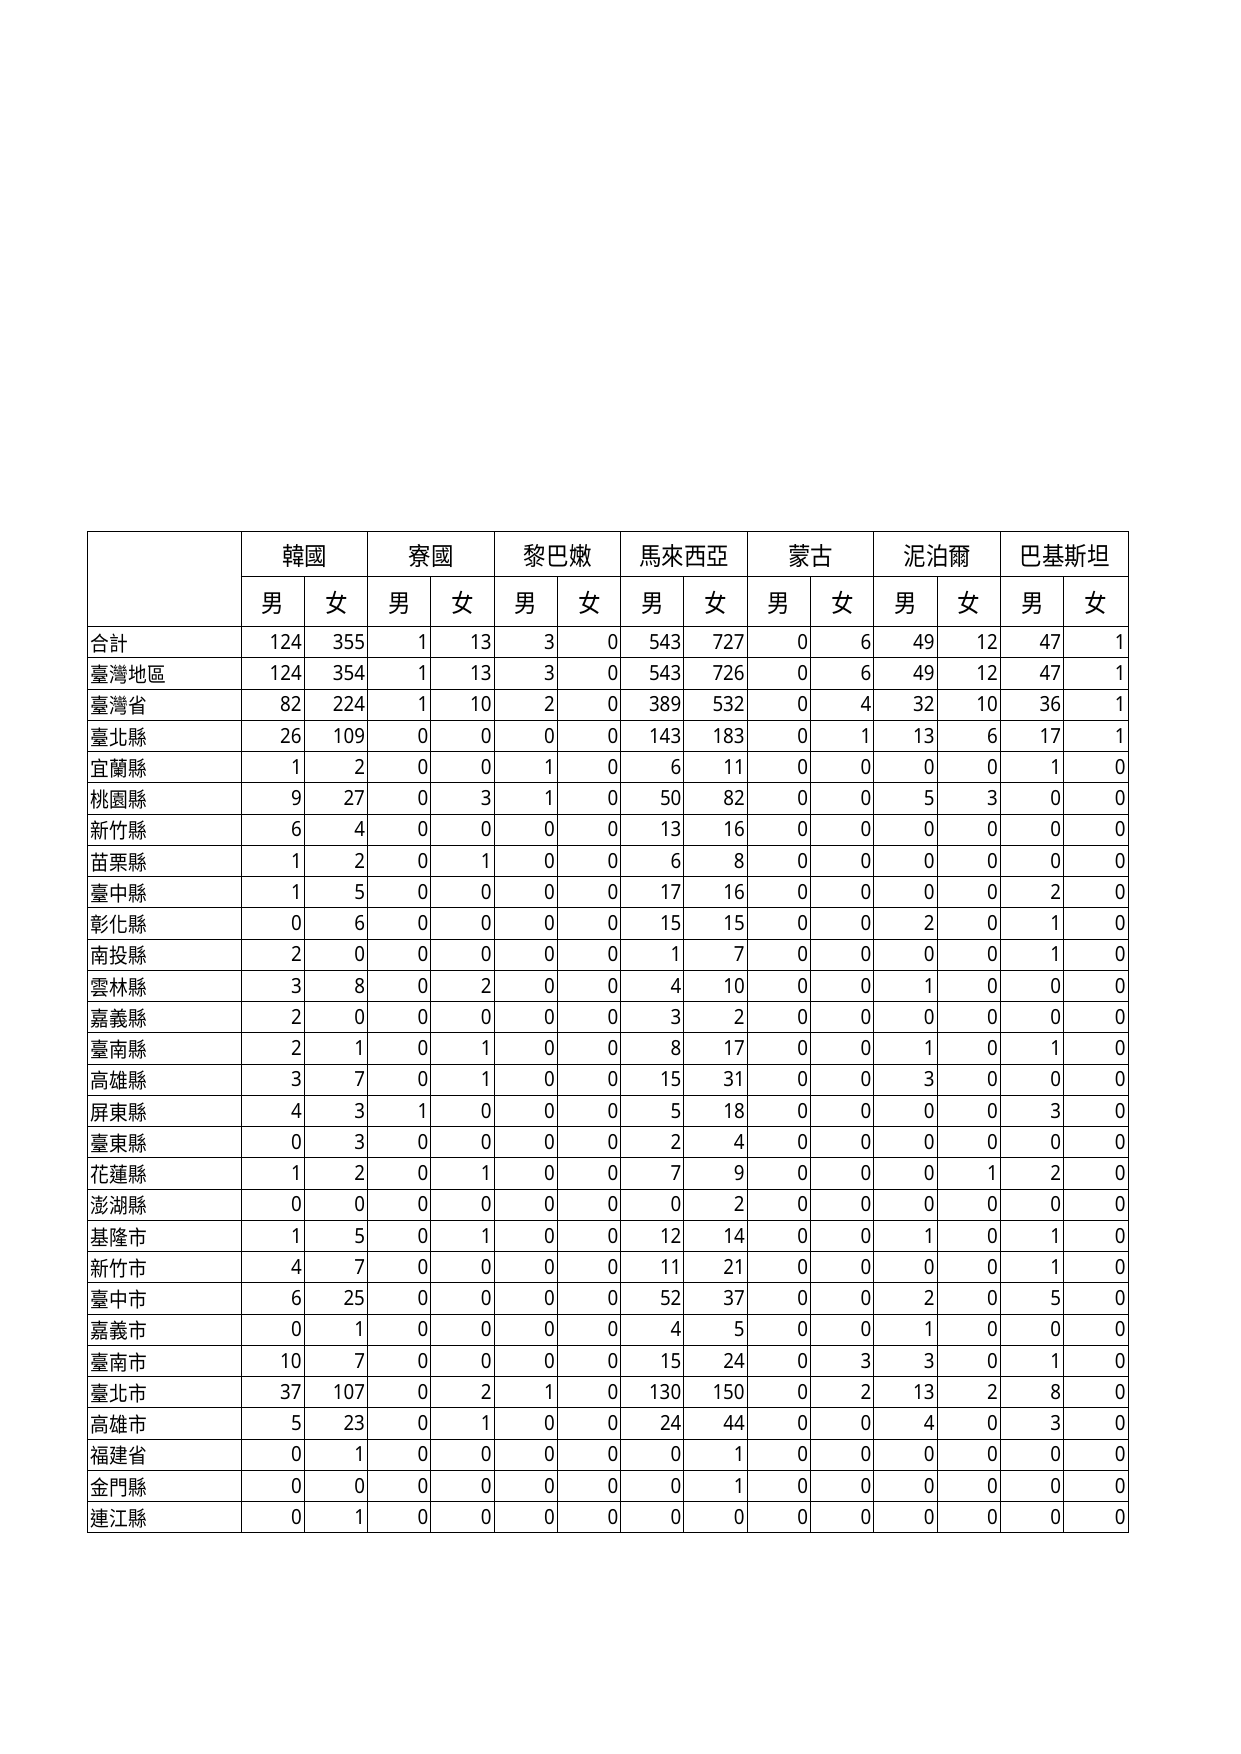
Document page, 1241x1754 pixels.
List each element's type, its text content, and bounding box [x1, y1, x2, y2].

table_cell 0 [684, 1502, 747, 1532]
table_cell 1 [874, 971, 937, 1001]
table_cell 0 [748, 1440, 810, 1470]
table_cell 0 [558, 627, 620, 657]
table_cell 0 [1064, 1502, 1128, 1532]
table_cell 11 [621, 1252, 683, 1282]
table_header 巴基斯坦 [1001, 532, 1128, 576]
table_cell 0 [1001, 1471, 1063, 1501]
table_cell 0 [938, 1221, 1000, 1251]
table_cell 0 [495, 877, 557, 907]
table_cell 5 [621, 1096, 683, 1126]
table_cell 0 [811, 877, 873, 907]
table_cell 12 [621, 1221, 683, 1251]
table_cell 0 [1064, 1221, 1128, 1251]
table_cell 26 [242, 721, 304, 751]
table_cell 1 [938, 1158, 1000, 1188]
table_cell 0 [811, 940, 873, 970]
table_cell 2 [874, 908, 937, 938]
table_cell 0 [1001, 971, 1063, 1001]
table_cell 23 [305, 1408, 367, 1438]
table_cell 5 [1001, 1283, 1063, 1313]
table_cell 10 [431, 690, 494, 720]
table_cell 3 [874, 1346, 937, 1376]
table_cell 2 [1001, 877, 1063, 907]
table_cell 0 [811, 1440, 873, 1470]
table_cell 男 [495, 577, 557, 626]
table_cell 0 [368, 1408, 430, 1438]
table_cell 0 [558, 908, 620, 938]
table_cell 10 [242, 1346, 304, 1376]
table_cell 1 [431, 1065, 494, 1095]
table_cell 13 [431, 658, 494, 688]
table_cell 0 [558, 1158, 620, 1188]
table_cell 0 [558, 846, 620, 876]
table_header 馬來西亞 [621, 532, 747, 576]
table_cell 基隆市 [88, 1221, 241, 1251]
table_cell 37 [242, 1377, 304, 1407]
table_cell 0 [431, 1190, 494, 1220]
table_cell 0 [558, 1190, 620, 1220]
table_cell 0 [938, 1190, 1000, 1220]
table_cell 臺中市 [88, 1283, 241, 1313]
table_cell 0 [368, 1283, 430, 1313]
table_cell 1 [495, 783, 557, 813]
table_cell 嘉義市 [88, 1315, 241, 1345]
table_cell 3 [495, 658, 557, 688]
table_cell 1 [368, 690, 430, 720]
table_cell 0 [558, 1283, 620, 1313]
table_cell 0 [811, 1283, 873, 1313]
table_cell 0 [811, 815, 873, 845]
table_cell 27 [305, 783, 367, 813]
table_cell 0 [305, 940, 367, 970]
table_cell 0 [368, 1502, 430, 1532]
table_cell 5 [874, 783, 937, 813]
table_cell 0 [874, 752, 937, 782]
table_cell 1 [495, 1377, 557, 1407]
table_cell 32 [874, 690, 937, 720]
table_cell 5 [305, 877, 367, 907]
table_cell 0 [431, 1471, 494, 1501]
table_cell 0 [621, 1502, 683, 1532]
table_cell 0 [1064, 877, 1128, 907]
table_cell 0 [368, 1471, 430, 1501]
table_cell 12 [938, 627, 1000, 657]
table_cell 0 [748, 1315, 810, 1345]
table_cell 17 [684, 1033, 747, 1063]
table_cell 0 [621, 1440, 683, 1470]
table_cell 109 [305, 721, 367, 751]
table_cell 0 [495, 1221, 557, 1251]
table_cell 2 [495, 690, 557, 720]
table_cell 0 [874, 1440, 937, 1470]
table_cell 543 [621, 627, 683, 657]
table_cell 5 [684, 1315, 747, 1345]
table_cell 0 [495, 1002, 557, 1032]
table_cell 臺北縣 [88, 721, 241, 751]
table_cell 6 [811, 658, 873, 688]
table_cell 47 [1001, 627, 1063, 657]
table_cell 0 [558, 1252, 620, 1282]
table_cell 1 [1064, 627, 1128, 657]
table_cell 0 [495, 1033, 557, 1063]
table_cell 1 [368, 658, 430, 688]
table_cell 0 [1001, 1190, 1063, 1220]
table_cell 0 [368, 971, 430, 1001]
table_cell 0 [431, 1002, 494, 1032]
table_cell 11 [684, 752, 747, 782]
table_cell 0 [748, 1033, 810, 1063]
table_cell 女 [684, 577, 747, 626]
table_cell 0 [495, 1502, 557, 1532]
table_cell 0 [368, 1002, 430, 1032]
table_cell 苗栗縣 [88, 846, 241, 876]
table_cell 0 [368, 752, 430, 782]
table_cell 0 [242, 1471, 304, 1501]
table_cell 0 [558, 971, 620, 1001]
table_cell 16 [684, 815, 747, 845]
table_cell 0 [748, 1408, 810, 1438]
table_cell 143 [621, 721, 683, 751]
table_cell 0 [1064, 752, 1128, 782]
table_cell 2 [431, 971, 494, 1001]
table_cell 3 [305, 1096, 367, 1126]
table_cell 0 [368, 1221, 430, 1251]
table_cell 0 [1064, 1315, 1128, 1345]
table_cell 0 [938, 1096, 1000, 1126]
table_cell 0 [558, 1440, 620, 1470]
table_cell 0 [431, 1502, 494, 1532]
table_cell 桃園縣 [88, 783, 241, 813]
table_cell 15 [621, 1065, 683, 1095]
table_cell 臺南市 [88, 1346, 241, 1376]
table_cell 6 [242, 1283, 304, 1313]
table_cell 0 [748, 1190, 810, 1220]
table_cell 0 [748, 1502, 810, 1532]
table_cell 0 [368, 1065, 430, 1095]
table_cell 0 [1064, 1283, 1128, 1313]
table_cell 0 [242, 1190, 304, 1220]
table_header 蒙古 [748, 532, 873, 576]
table_cell 0 [1064, 1096, 1128, 1126]
table_cell 0 [1001, 1502, 1063, 1532]
table_cell 5 [242, 1408, 304, 1438]
table_cell 0 [938, 1315, 1000, 1345]
table_cell 150 [684, 1377, 747, 1407]
table_cell 0 [938, 1346, 1000, 1376]
table_header [88, 532, 241, 626]
table_cell 0 [495, 1440, 557, 1470]
table_cell 0 [748, 658, 810, 688]
table_cell 0 [431, 908, 494, 938]
table_cell 0 [811, 1252, 873, 1282]
table_cell 2 [684, 1190, 747, 1220]
table_cell 0 [242, 1502, 304, 1532]
table_cell 1 [684, 1440, 747, 1470]
table_cell 0 [368, 721, 430, 751]
table_cell 6 [811, 627, 873, 657]
table_cell 0 [495, 1408, 557, 1438]
table_cell 0 [1064, 1002, 1128, 1032]
table_cell 12 [938, 658, 1000, 688]
table_cell 1 [305, 1440, 367, 1470]
table_cell 0 [748, 1096, 810, 1126]
table_cell 224 [305, 690, 367, 720]
table_cell 17 [621, 877, 683, 907]
table_cell 0 [558, 1471, 620, 1501]
table_cell 0 [874, 940, 937, 970]
table_cell 3 [431, 783, 494, 813]
table_cell 女 [811, 577, 873, 626]
table_cell 7 [305, 1346, 367, 1376]
table_cell 臺北市 [88, 1377, 241, 1407]
table_cell 0 [431, 940, 494, 970]
table_cell 17 [1001, 721, 1063, 751]
table_cell 0 [874, 815, 937, 845]
table_cell 0 [748, 1346, 810, 1376]
table_cell 1 [305, 1502, 367, 1532]
table_cell 0 [1064, 1065, 1128, 1095]
table_header 韓國 [242, 532, 367, 576]
table_cell 臺灣省 [88, 690, 241, 720]
table_cell 1 [242, 1221, 304, 1251]
table_cell 1 [874, 1315, 937, 1345]
table_cell 0 [368, 1377, 430, 1407]
table_cell 0 [1064, 1346, 1128, 1376]
table_cell 0 [874, 1190, 937, 1220]
table_cell 男 [874, 577, 937, 626]
table_cell 3 [495, 627, 557, 657]
table_cell 0 [938, 1440, 1000, 1470]
table_header 泥泊爾 [874, 532, 1000, 576]
table_cell 355 [305, 627, 367, 657]
table_cell 0 [368, 1252, 430, 1282]
table_cell 0 [431, 1283, 494, 1313]
table_cell 0 [305, 1002, 367, 1032]
table_cell 男 [242, 577, 304, 626]
table_cell 0 [368, 783, 430, 813]
table_cell 0 [368, 1158, 430, 1188]
table_cell 1 [495, 752, 557, 782]
table_cell 0 [558, 1408, 620, 1438]
table_cell 0 [811, 1408, 873, 1438]
table_cell 0 [1064, 1377, 1128, 1407]
table_cell 0 [368, 1346, 430, 1376]
table_cell 1 [1001, 1346, 1063, 1376]
table_cell 女 [558, 577, 620, 626]
table_cell 1 [874, 1221, 937, 1251]
table_cell 0 [748, 1002, 810, 1032]
table_cell 0 [938, 1002, 1000, 1032]
table_cell 男 [748, 577, 810, 626]
table_cell 0 [1064, 940, 1128, 970]
table_cell 0 [938, 1127, 1000, 1157]
table_cell 0 [748, 1283, 810, 1313]
table_cell 0 [874, 1158, 937, 1188]
table_cell 0 [748, 783, 810, 813]
table_cell 4 [242, 1096, 304, 1126]
table_cell 47 [1001, 658, 1063, 688]
table_cell 15 [621, 908, 683, 938]
table_cell 0 [811, 1158, 873, 1188]
table_cell 0 [431, 1252, 494, 1282]
table_cell 0 [748, 1471, 810, 1501]
table_cell 0 [748, 846, 810, 876]
table_cell 726 [684, 658, 747, 688]
table_cell 0 [748, 1158, 810, 1188]
table_cell 2 [305, 1158, 367, 1188]
table_cell 0 [748, 721, 810, 751]
table_cell 0 [874, 1096, 937, 1126]
table_cell 1 [431, 1158, 494, 1188]
table_cell 2 [242, 1033, 304, 1063]
table_cell 107 [305, 1377, 367, 1407]
table_cell 0 [495, 1346, 557, 1376]
table_cell 男 [1001, 577, 1063, 626]
table_cell 0 [368, 1315, 430, 1345]
table_cell 4 [242, 1252, 304, 1282]
table_cell 0 [305, 1471, 367, 1501]
table_cell 0 [495, 940, 557, 970]
table_cell 0 [874, 1471, 937, 1501]
table_cell 0 [558, 1096, 620, 1126]
table_cell 0 [495, 971, 557, 1001]
table_cell 0 [558, 877, 620, 907]
table_cell 1 [621, 940, 683, 970]
table_header 寮國 [368, 532, 494, 576]
table_cell 7 [621, 1158, 683, 1188]
table_cell 2 [811, 1377, 873, 1407]
table_cell 6 [621, 846, 683, 876]
table_cell 13 [621, 815, 683, 845]
table_cell 0 [748, 940, 810, 970]
table_cell 2 [242, 1002, 304, 1032]
table_cell 0 [558, 752, 620, 782]
table_cell 0 [242, 1315, 304, 1345]
table_cell 124 [242, 658, 304, 688]
table_cell 0 [938, 815, 1000, 845]
table_cell 男 [621, 577, 683, 626]
table_cell 0 [748, 690, 810, 720]
table_cell 連江縣 [88, 1502, 241, 1532]
table_cell 彰化縣 [88, 908, 241, 938]
table_cell 1 [1001, 1221, 1063, 1251]
table_cell 0 [811, 1221, 873, 1251]
table_cell 49 [874, 627, 937, 657]
table_cell 0 [368, 877, 430, 907]
table_cell 0 [748, 1065, 810, 1095]
table_cell 0 [938, 1502, 1000, 1532]
table_cell 0 [558, 1377, 620, 1407]
table_cell 0 [938, 1065, 1000, 1095]
table_cell 13 [874, 1377, 937, 1407]
table_cell 0 [1064, 1440, 1128, 1470]
table_cell 男 [368, 577, 430, 626]
table_cell 0 [938, 752, 1000, 782]
table_cell 4 [684, 1127, 747, 1157]
table_cell 屏東縣 [88, 1096, 241, 1126]
table_cell 4 [811, 690, 873, 720]
table_cell 0 [748, 752, 810, 782]
table_cell 0 [1064, 908, 1128, 938]
table_cell 0 [368, 940, 430, 970]
table_cell 0 [1064, 815, 1128, 845]
table_cell 3 [242, 1065, 304, 1095]
table_cell 0 [495, 1315, 557, 1345]
table_cell 0 [938, 877, 1000, 907]
table_cell 0 [495, 1158, 557, 1188]
table_cell 0 [811, 1096, 873, 1126]
table_cell 0 [368, 846, 430, 876]
table_cell 0 [558, 1221, 620, 1251]
table_cell 52 [621, 1283, 683, 1313]
table_cell 15 [684, 908, 747, 938]
table_cell 1 [1001, 940, 1063, 970]
table_cell 0 [495, 1127, 557, 1157]
table_cell 10 [938, 690, 1000, 720]
table_cell 女 [305, 577, 367, 626]
table_cell 3 [621, 1002, 683, 1032]
table_cell 24 [684, 1346, 747, 1376]
table_cell 15 [621, 1346, 683, 1376]
table_cell 8 [684, 846, 747, 876]
table_cell 1 [684, 1471, 747, 1501]
table_cell 130 [621, 1377, 683, 1407]
table_cell 0 [558, 1502, 620, 1532]
table_cell 2 [938, 1377, 1000, 1407]
table_cell 2 [305, 752, 367, 782]
table_cell 0 [748, 908, 810, 938]
table_cell 臺灣地區 [88, 658, 241, 688]
table_cell 0 [495, 1283, 557, 1313]
table_cell 0 [558, 1346, 620, 1376]
table_cell 0 [1001, 1065, 1063, 1095]
table_cell 543 [621, 658, 683, 688]
table_cell 18 [684, 1096, 747, 1126]
table_cell 2 [305, 846, 367, 876]
table_cell 14 [684, 1221, 747, 1251]
table_cell 2 [431, 1377, 494, 1407]
table_cell 7 [305, 1252, 367, 1282]
table_cell 0 [242, 1440, 304, 1470]
table_cell 25 [305, 1283, 367, 1313]
table_cell 82 [242, 690, 304, 720]
table_cell 0 [874, 1127, 937, 1157]
table_cell 0 [621, 1471, 683, 1501]
table_cell 0 [495, 1471, 557, 1501]
table_cell 8 [305, 971, 367, 1001]
table_cell 0 [368, 1127, 430, 1157]
table_cell 0 [938, 1471, 1000, 1501]
table_cell 31 [684, 1065, 747, 1095]
table_cell 1 [1001, 1033, 1063, 1063]
table_cell 0 [305, 1190, 367, 1220]
table_cell 0 [938, 971, 1000, 1001]
table_cell 1 [1064, 658, 1128, 688]
table_cell 0 [1064, 1190, 1128, 1220]
table_cell 0 [748, 1377, 810, 1407]
table_cell 3 [1001, 1096, 1063, 1126]
table_cell 0 [1001, 846, 1063, 876]
table_cell 0 [558, 1065, 620, 1095]
table_cell 0 [558, 690, 620, 720]
table_cell 10 [684, 971, 747, 1001]
table_cell 13 [874, 721, 937, 751]
table_cell 0 [811, 1471, 873, 1501]
table_cell 0 [558, 658, 620, 688]
table_cell 0 [495, 1190, 557, 1220]
table_cell 福建省 [88, 1440, 241, 1470]
table_cell 4 [621, 971, 683, 1001]
table_cell 0 [874, 877, 937, 907]
table_cell 1 [431, 1221, 494, 1251]
table_cell 0 [811, 1002, 873, 1032]
table_cell 0 [748, 1252, 810, 1282]
table_cell 臺東縣 [88, 1127, 241, 1157]
table_cell 0 [938, 1252, 1000, 1282]
table_cell 124 [242, 627, 304, 657]
table_cell 0 [748, 971, 810, 1001]
table_cell 0 [431, 1096, 494, 1126]
table_cell 0 [1001, 1002, 1063, 1032]
table_cell 0 [938, 1408, 1000, 1438]
table_cell 0 [1064, 971, 1128, 1001]
table_cell 0 [811, 1502, 873, 1532]
table_cell 16 [684, 877, 747, 907]
table_cell 0 [938, 846, 1000, 876]
table_cell 高雄市 [88, 1408, 241, 1438]
table_cell 0 [1064, 1252, 1128, 1282]
table_cell 7 [684, 940, 747, 970]
table_cell 6 [621, 752, 683, 782]
table_cell 0 [1064, 1408, 1128, 1438]
table_cell 7 [305, 1065, 367, 1095]
table_cell 389 [621, 690, 683, 720]
table_cell 0 [431, 1315, 494, 1345]
table_cell 1 [368, 627, 430, 657]
table_cell 0 [242, 1127, 304, 1157]
table_cell 0 [811, 1065, 873, 1095]
table_cell 1 [305, 1315, 367, 1345]
table_cell 1 [431, 846, 494, 876]
table_cell 0 [1001, 783, 1063, 813]
table_cell 0 [748, 627, 810, 657]
table_cell 0 [1064, 1158, 1128, 1188]
table_cell 0 [368, 1440, 430, 1470]
table_cell 354 [305, 658, 367, 688]
table_cell 0 [938, 1033, 1000, 1063]
table_cell 0 [874, 1502, 937, 1532]
table_cell 4 [621, 1315, 683, 1345]
table_cell 0 [495, 846, 557, 876]
table_cell 1 [242, 752, 304, 782]
table_cell 8 [1001, 1377, 1063, 1407]
table_cell 0 [558, 1315, 620, 1345]
table_cell 0 [748, 1127, 810, 1157]
table_cell 0 [431, 1346, 494, 1376]
table_cell 0 [811, 1127, 873, 1157]
table_cell 新竹縣 [88, 815, 241, 845]
table_cell 0 [558, 1033, 620, 1063]
table_cell 0 [811, 1190, 873, 1220]
table_cell 49 [874, 658, 937, 688]
table_cell 0 [495, 815, 557, 845]
table_cell 1 [1001, 908, 1063, 938]
table_cell 4 [305, 815, 367, 845]
table_cell 2 [242, 940, 304, 970]
table_header 黎巴嫩 [495, 532, 620, 576]
table_cell 0 [368, 1190, 430, 1220]
table_cell 9 [242, 783, 304, 813]
table_cell 727 [684, 627, 747, 657]
table_cell 44 [684, 1408, 747, 1438]
table_cell 0 [558, 1127, 620, 1157]
table_cell 0 [495, 721, 557, 751]
table_cell 女 [1064, 577, 1128, 626]
table_cell 0 [1001, 1440, 1063, 1470]
table_cell 1 [874, 1033, 937, 1063]
table_cell 3 [305, 1127, 367, 1157]
table_cell 0 [938, 940, 1000, 970]
table_cell 0 [874, 846, 937, 876]
table_cell 4 [874, 1408, 937, 1438]
table_cell 1 [431, 1033, 494, 1063]
table_cell 0 [811, 1033, 873, 1063]
table_cell 0 [558, 1002, 620, 1032]
table_cell 0 [1064, 1471, 1128, 1501]
table_cell 嘉義縣 [88, 1002, 241, 1032]
table_cell 6 [242, 815, 304, 845]
table_cell 0 [431, 1440, 494, 1470]
table_cell 3 [811, 1346, 873, 1376]
table_cell 1 [368, 1096, 430, 1126]
table_cell 女 [938, 577, 1000, 626]
table_cell 0 [874, 1002, 937, 1032]
table_cell 高雄縣 [88, 1065, 241, 1095]
table_cell 3 [938, 783, 1000, 813]
table_cell 9 [684, 1158, 747, 1188]
table_cell 0 [368, 815, 430, 845]
table_cell 0 [811, 971, 873, 1001]
table_cell 0 [1064, 783, 1128, 813]
table_cell 0 [748, 1221, 810, 1251]
table_cell 0 [558, 815, 620, 845]
table_cell 0 [748, 877, 810, 907]
table_cell 0 [938, 1283, 1000, 1313]
table_cell 1 [1064, 690, 1128, 720]
table_cell 0 [431, 752, 494, 782]
table_cell 24 [621, 1408, 683, 1438]
table_cell 0 [811, 1315, 873, 1345]
table_cell 合計 [88, 627, 241, 657]
table_cell 新竹市 [88, 1252, 241, 1282]
table_cell 5 [305, 1221, 367, 1251]
table_cell 82 [684, 783, 747, 813]
table_cell 2 [1001, 1158, 1063, 1188]
table_cell 0 [368, 908, 430, 938]
table_cell 臺南縣 [88, 1033, 241, 1063]
table_cell 女 [431, 577, 494, 626]
table_cell 1 [811, 721, 873, 751]
table_cell 1 [1064, 721, 1128, 751]
table_cell 3 [242, 971, 304, 1001]
table_cell 0 [748, 815, 810, 845]
table_cell 花蓮縣 [88, 1158, 241, 1188]
table_cell 0 [495, 1252, 557, 1282]
table_cell 雲林縣 [88, 971, 241, 1001]
table_cell 1 [242, 846, 304, 876]
table_cell 宜蘭縣 [88, 752, 241, 782]
table_cell 8 [621, 1033, 683, 1063]
table_cell 0 [558, 940, 620, 970]
table_cell 50 [621, 783, 683, 813]
table_cell 1 [431, 1408, 494, 1438]
table_cell 0 [558, 783, 620, 813]
table_cell 1 [1001, 752, 1063, 782]
table_cell 1 [1001, 1252, 1063, 1282]
table_cell 0 [368, 1033, 430, 1063]
table_cell 0 [431, 815, 494, 845]
table_cell 0 [938, 908, 1000, 938]
table_cell 0 [1064, 1127, 1128, 1157]
table_cell 3 [874, 1065, 937, 1095]
table_cell 0 [811, 752, 873, 782]
table_cell 37 [684, 1283, 747, 1313]
table_cell 1 [305, 1033, 367, 1063]
table_cell 0 [431, 1127, 494, 1157]
table_cell 0 [431, 721, 494, 751]
table_cell 0 [495, 1096, 557, 1126]
table_cell 0 [1001, 1127, 1063, 1157]
table_cell 6 [305, 908, 367, 938]
table_cell 532 [684, 690, 747, 720]
table_cell 0 [242, 908, 304, 938]
table_cell 0 [1001, 1315, 1063, 1345]
table_cell 36 [1001, 690, 1063, 720]
table_cell 0 [811, 908, 873, 938]
table_cell 0 [558, 721, 620, 751]
table_cell 13 [431, 627, 494, 657]
table_cell 0 [1064, 1033, 1128, 1063]
table_cell 0 [874, 1252, 937, 1282]
table_cell 0 [1001, 815, 1063, 845]
table_cell 1 [242, 877, 304, 907]
table_cell 0 [495, 1065, 557, 1095]
table_cell 0 [431, 877, 494, 907]
table_cell 0 [811, 783, 873, 813]
table_cell 6 [938, 721, 1000, 751]
table_cell 2 [684, 1002, 747, 1032]
table_cell 3 [1001, 1408, 1063, 1438]
table_cell 2 [621, 1127, 683, 1157]
table_cell 1 [242, 1158, 304, 1188]
table_cell 臺中縣 [88, 877, 241, 907]
table_cell 澎湖縣 [88, 1190, 241, 1220]
table_cell 21 [684, 1252, 747, 1282]
table_cell 金門縣 [88, 1471, 241, 1501]
table_cell 0 [811, 846, 873, 876]
table_cell 183 [684, 721, 747, 751]
table_cell 0 [495, 908, 557, 938]
table_cell 2 [874, 1283, 937, 1313]
table_cell 0 [1064, 846, 1128, 876]
table_cell 0 [621, 1190, 683, 1220]
table_cell 南投縣 [88, 940, 241, 970]
